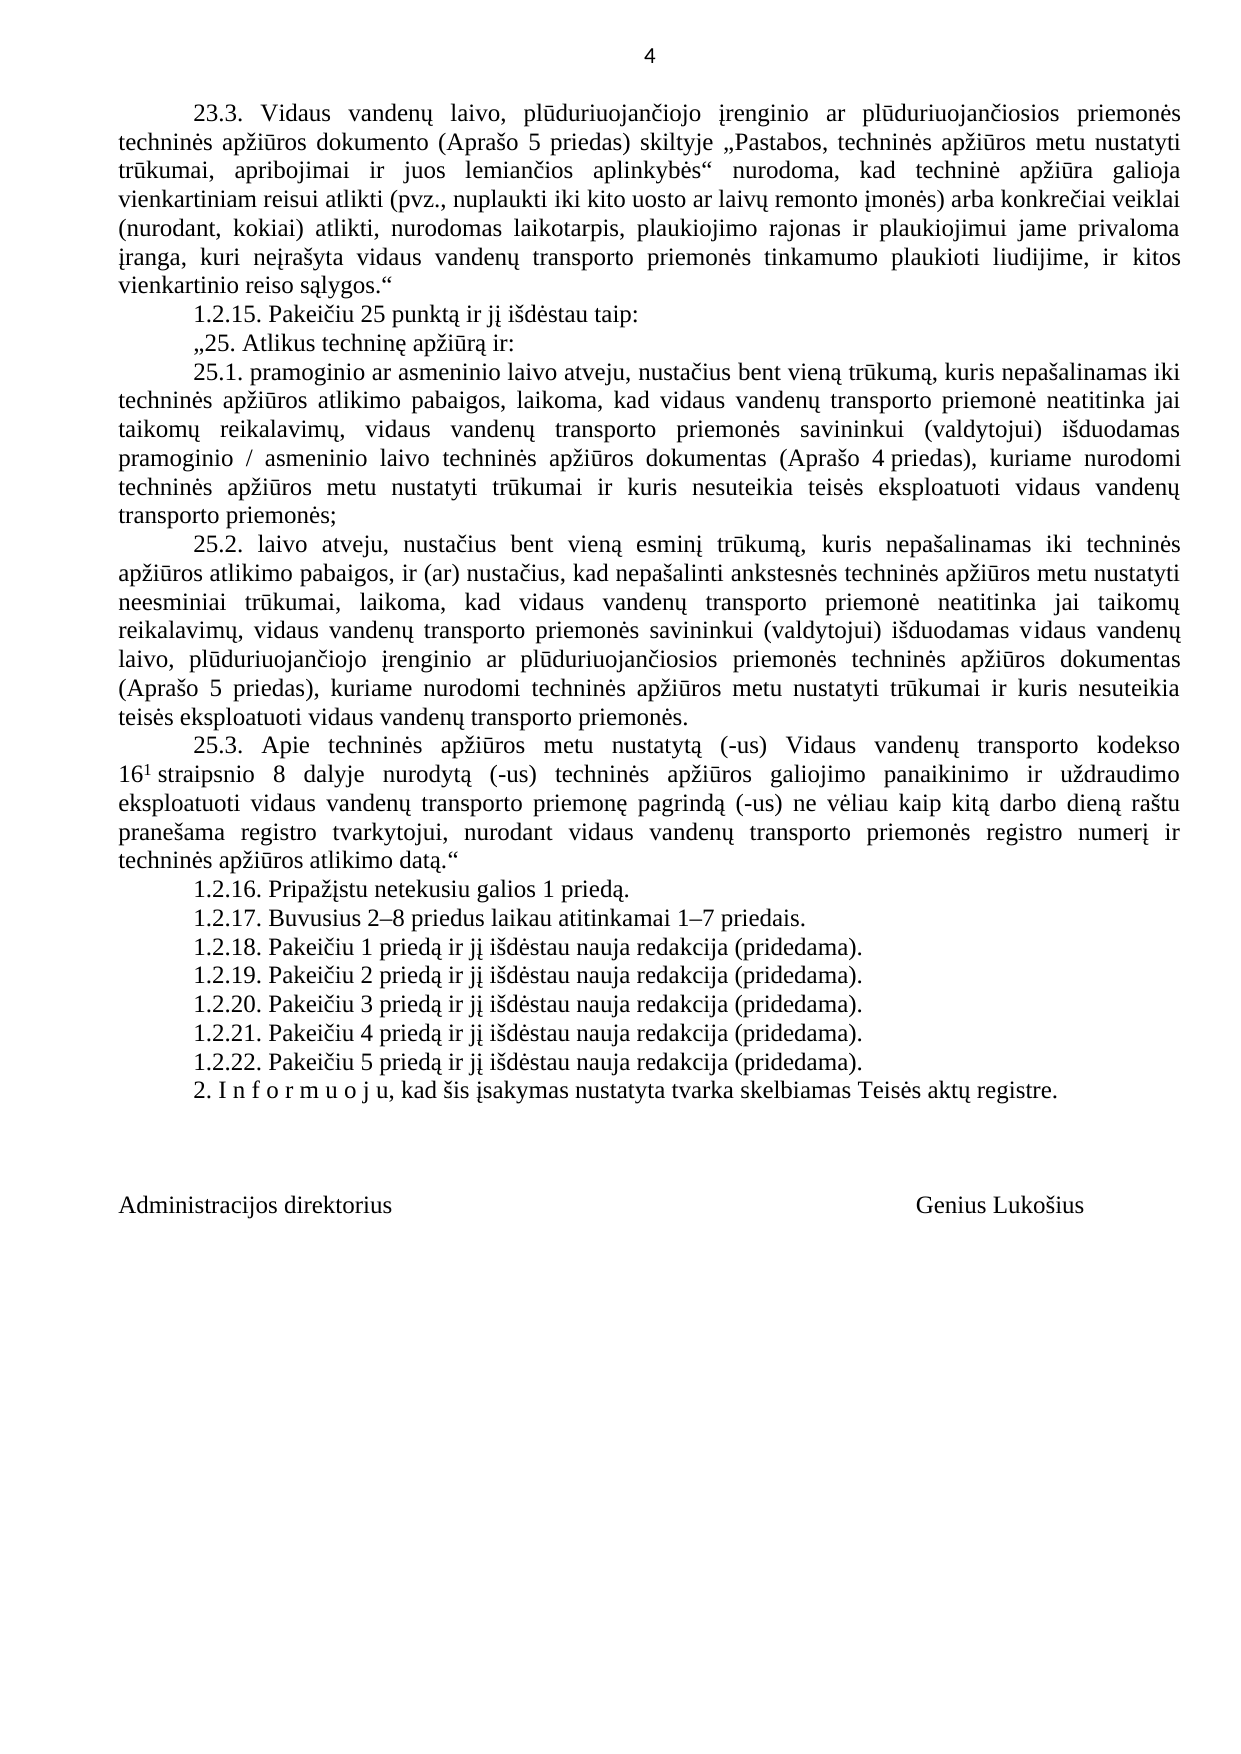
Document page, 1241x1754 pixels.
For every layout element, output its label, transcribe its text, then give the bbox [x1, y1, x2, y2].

text 1.2.17. Buvusius 2–8 priedus laikau atitinkamai 1–7 priedais. [118, 903, 1181, 932]
text 1.2.21. Pakeičiu 4 priedą ir jį išdėstau nauja redakcija (pridedama). [118, 1018, 1181, 1047]
text 1.2.18. Pakeičiu 1 priedą ir jį išdėstau nauja redakcija (pridedama). [118, 932, 1181, 961]
text „25. Atlikus techninę apžiūrą ir: [118, 328, 1181, 357]
text 1.2.22. Pakeičiu 5 priedą ir jį išdėstau nauja redakcija (pridedama). [118, 1047, 1181, 1076]
text 2. I n f o r m u o j u, kad šis įsakymas nustatyta tvarka skelbiamas Teisės aktų registre. [118, 1076, 1181, 1104]
text 25.3. Apie techninės apžiūros metu nustatytą (-us) Vidaus vandenų transporto kodekso 161 straipsnio 8 dalyje nurodytą (-us) techninės apžiūros galiojimo panaikinimo ir uždraudimo eksploatuoti vidaus vandenų transporto priemonę pagrindą (-us) ne vėliau kaip kitą darbo dieną raštu pranešama registro tvarkytojui, nurodant vidaus vandenų transporto priemonės registro numerį ir techninės apžiūros atlikimo datą.“ [118, 731, 1181, 874]
text 1.2.15. Pakeičiu 25 punktą ir jį išdėstau taip: [118, 299, 1181, 328]
text 25.1. pramoginio ar asmeninio laivo atveju, nustačius bent vieną trūkumą, kuris nepašalinamas iki techninės apžiūros atlikimo pabaigos, laikoma, kad vidaus vandenų transporto priemonė neatitinka jai taikomų reikalavimų, vidaus vandenų transporto priemonės savininkui (valdytojui) išduodamas pramoginio / asmeninio laivo techninės apžiūros dokumentas (Aprašo 4 priedas), kuriame nurodomi techninės apžiūros metu nustatyti trūkumai ir kuris nesuteikia teisės eksploatuoti vidaus vandenų transporto priemonės; [118, 357, 1181, 529]
text 1.2.20. Pakeičiu 3 priedą ir jį išdėstau nauja redakcija (pridedama). [118, 989, 1181, 1018]
text 1.2.19. Pakeičiu 2 priedą ir jį išdėstau nauja redakcija (pridedama). [118, 961, 1181, 989]
text 25.2. laivo atveju, nustačius bent vieną esminį trūkumą, kuris nepašalinamas iki techninės apžiūros atlikimo pabaigos, ir (ar) nustačius, kad nepašalinti ankstesnės techninės apžiūros metu nustatyti neesminiai trūkumai, laikoma, kad vidaus vandenų transporto priemonė neatitinka jai taikomų reikalavimų, vidaus vandenų transporto priemonės savininkui (valdytojui) išduodamas vidaus vandenų laivo, plūduriuojančiojo įrenginio ar plūduriuojančiosios priemonės techninės apžiūros dokumentas (Aprašo 5 priedas), kuriame nurodomi techninės apžiūros metu nustatyti trūkumai ir kuris nesuteikia teisės eksploatuoti vidaus vandenų transporto priemonės. [118, 529, 1181, 731]
text Administracijos direktorius Genius Lukošius [118, 1191, 1181, 1219]
text 23.3. Vidaus vandenų laivo, plūduriuojančiojo įrenginio ar plūduriuojančiosios priemonės techninės apžiūros dokumento (Aprašo 5 priedas) skiltyje „Pastabos, techninės apžiūros metu nustatyti trūkumai, apribojimai ir juos lemiančios aplinkybės“ nurodoma, kad techninė apžiūra galioja vienkartiniam reisui atlikti (pvz., nuplaukti iki kito uosto ar laivų remonto įmonės) arba konkrečiai veiklai (nurodant, kokiai) atlikti, nurodomas laikotarpis, plaukiojimo rajonas ir plaukiojimui jame privaloma įranga, kuri neįrašyta vidaus vandenų transporto priemonės tinkamumo plaukioti liudijime, ir kitos vienkartinio reiso sąlygos.“ [118, 98, 1181, 299]
text 1.2.16. Pripažįstu netekusiu galios 1 priedą. [118, 874, 1181, 903]
